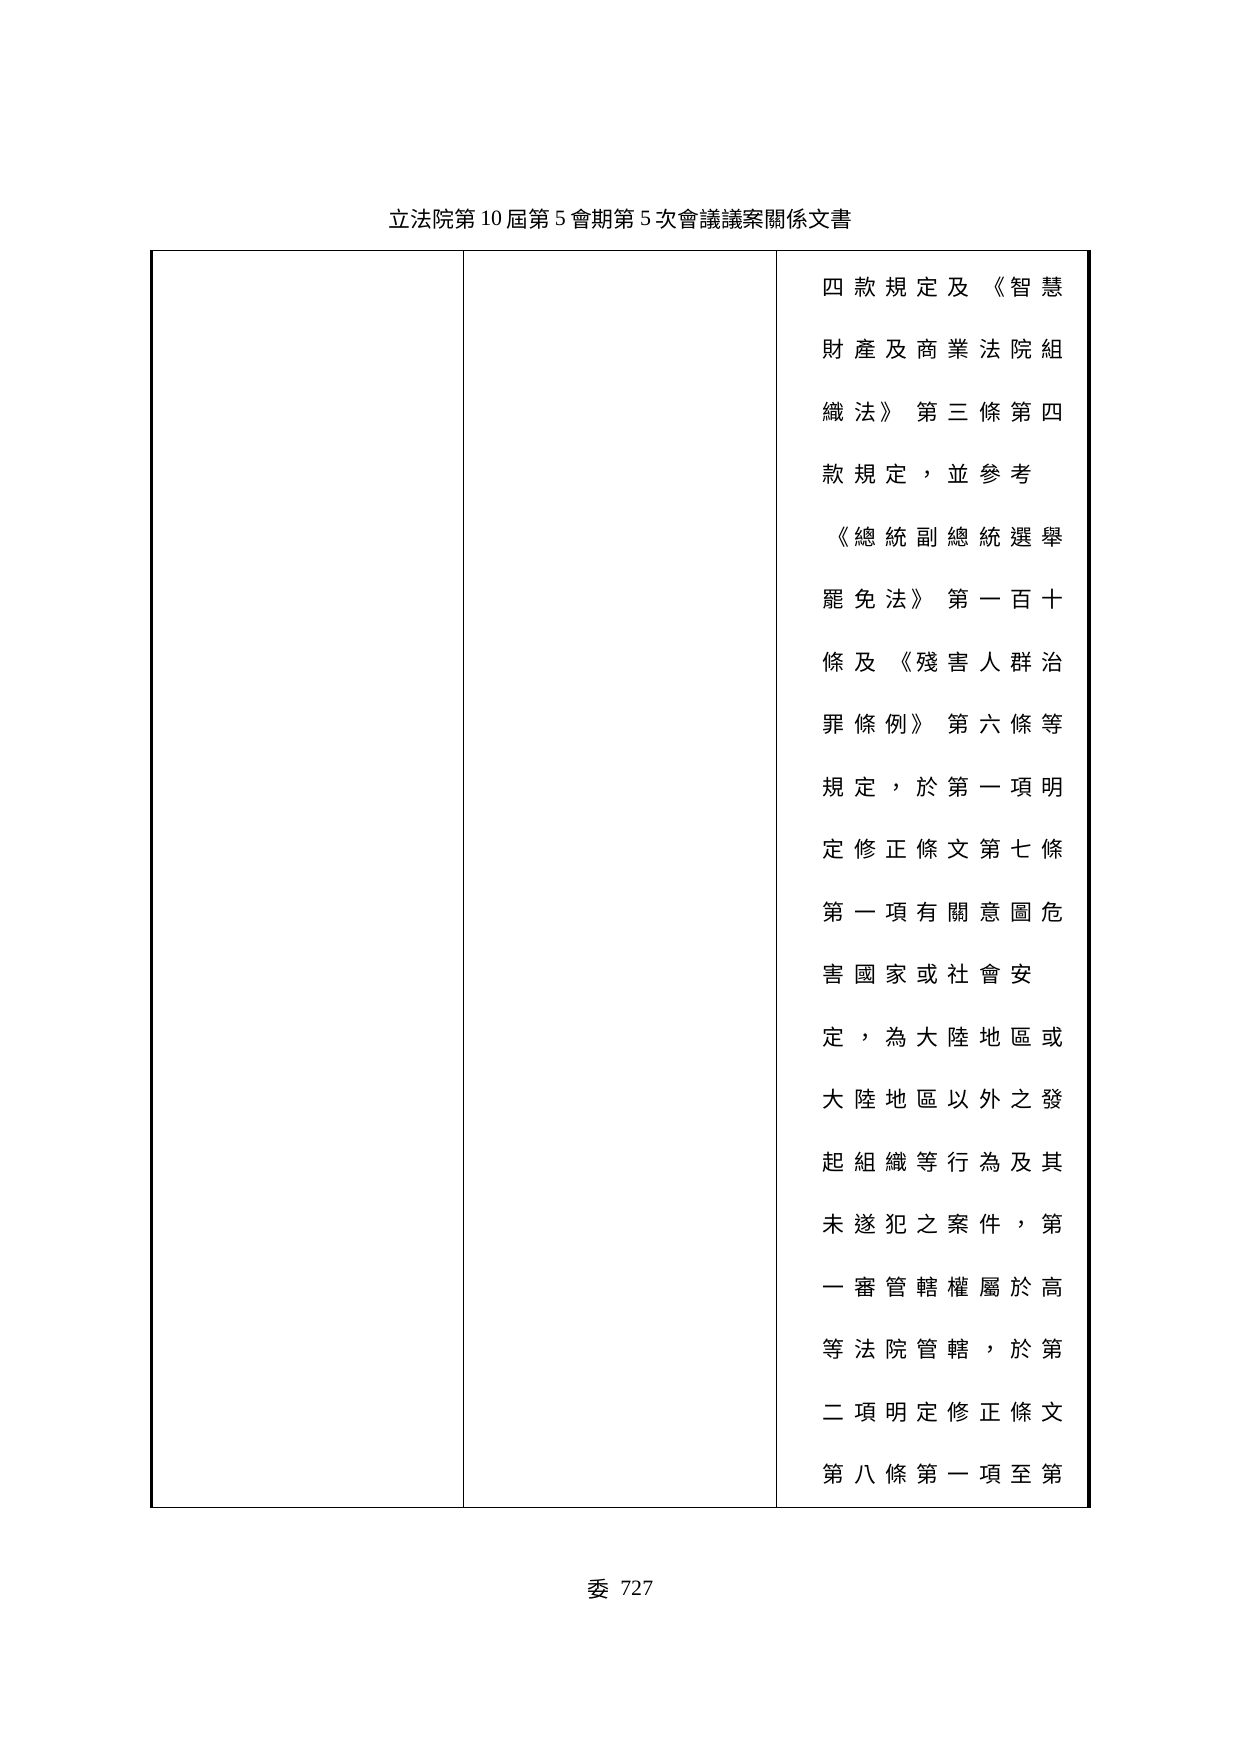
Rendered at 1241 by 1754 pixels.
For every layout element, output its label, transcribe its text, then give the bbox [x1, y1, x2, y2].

table_cell 四款規定及《智慧財產及商業法院組織法》第三條第四款規定，並參考《總統副總統選舉罷免法》第一百十條及《殘害人群治罪條例》第六條等規定，於第一項明定修正條文第七條第一項有關意圖危害國家或社會安定，為大陸地區或大陸地區以外之發起組織等行為及其未遂犯之案件，第一審管轄權屬於高等法院管轄，於第二項明定修正條文第八條第一項至第 [777, 251, 1087, 1507]
table_cell [464, 251, 776, 1507]
table_cell 第十六條 第七條第一項及其未遂犯之案件，其第一審管轄權屬於高等法院。 第八條第一項至第三項之案件，其第一審管轄權屬於智慧財產及商業法院。 與第八條第一項至第三項之案件有裁判上一罪或刑事訴訟法第七條第一款所定相牽連關係之第一審管轄權屬於高等法院之其他刑事案件，經檢察官起訴或合併起訴者，應向智慧財產及商業法院為之。 本法中華民國○年○月○日修正之條文施行前第五條之一第一項及其未遂犯之案件已繫屬於法院者，不適用第一項規定。 [153, 251, 463, 1507]
